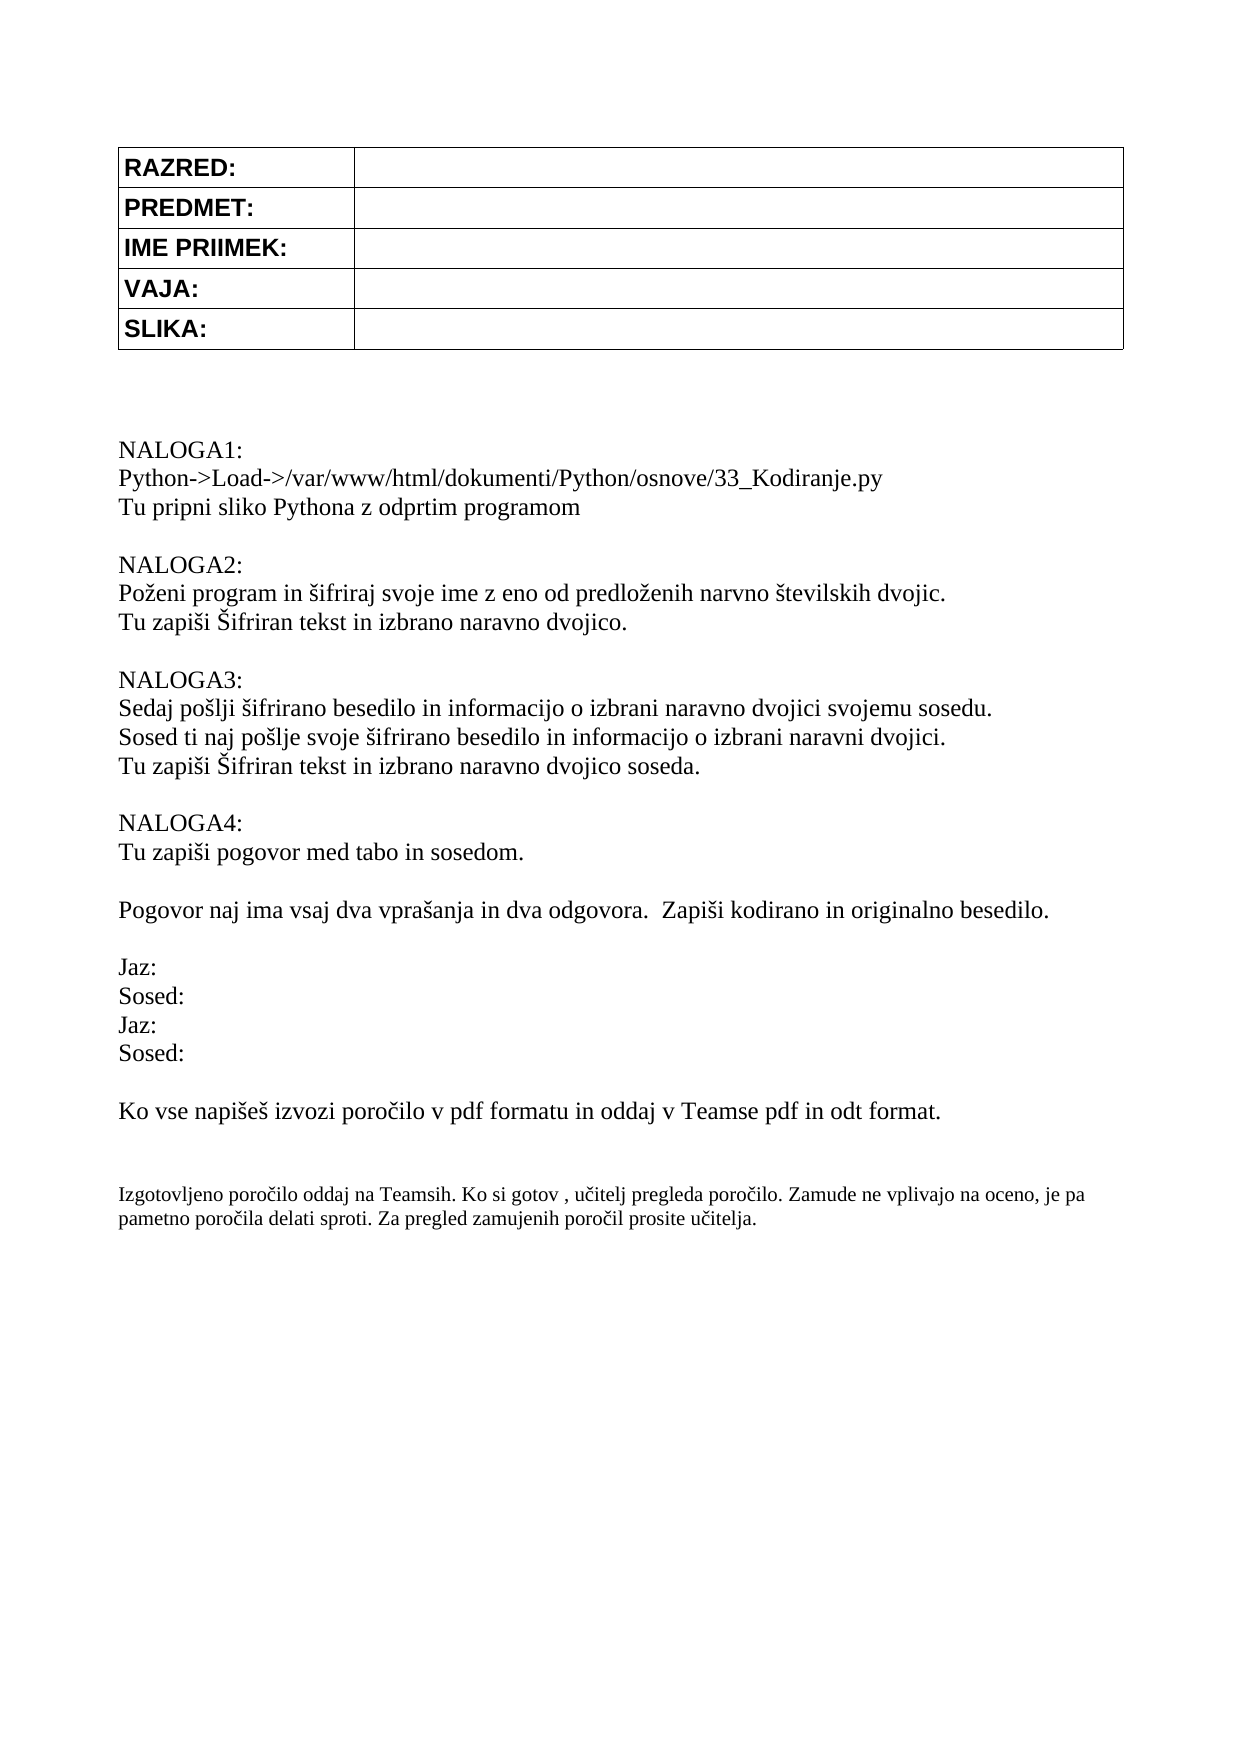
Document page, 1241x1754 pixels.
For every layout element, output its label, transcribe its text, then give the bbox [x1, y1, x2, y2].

text Tu zapiši pogovor med tabo in sosedom. [118, 837, 1122, 866]
table_cell PREDMET: [119, 188, 354, 227]
table_cell [355, 229, 1123, 268]
table_cell [355, 309, 1123, 348]
text NALOGA4: [118, 808, 1122, 837]
table_cell [355, 269, 1123, 308]
table_cell SLIKA: [119, 309, 354, 348]
text Sosed ti naj pošlje svoje šifrirano besedilo in informacijo o izbrani naravni dvojici. [118, 722, 1122, 751]
text Sosed: [118, 981, 1122, 1010]
text Ko vse napišeš izvozi poročilo v pdf formatu in oddaj v Teamse pdf in odt format. [118, 1096, 1122, 1125]
table_cell VAJA: [119, 269, 354, 308]
table_header [355, 148, 1123, 187]
text Tu zapiši Šifriran tekst in izbrano naravno dvojico soseda. [118, 751, 1122, 780]
text Izgotovljeno poročilo oddaj na Teamsih. Ko si gotov , učitelj pregleda poročilo. Zamude ne vplivajo na oceno, je pa pametno poročila delati sproti. Za pregled zamujenih poročil prosite učitelja. [118, 1182, 1122, 1230]
text NALOGA3: [118, 665, 1122, 693]
text Sosed: [118, 1038, 1122, 1067]
text Poženi program in šifriraj svoje ime z eno od predloženih narvno številskih dvojic. [118, 578, 1122, 607]
table_cell IME PRIIMEK: [119, 229, 354, 268]
text Tu zapiši Šifriran tekst in izbrano naravno dvojico. [118, 607, 1122, 636]
text Pogovor naj ima vsaj dva vprašanja in dva odgovora. Zapiši kodirano in originalno besedilo. [118, 895, 1122, 923]
text Jaz: [118, 1010, 1122, 1038]
text Sedaj pošlji šifrirano besedilo in informacijo o izbrani naravno dvojici svojemu sosedu. [118, 693, 1122, 722]
text Jaz: [118, 952, 1122, 981]
text NALOGA2: [118, 550, 1122, 578]
table_cell [355, 188, 1123, 227]
text Python->Load->/var/www/html/dokumenti/Python/osnove/33_Kodiranje.py [118, 463, 1122, 492]
text Tu pripni sliko Pythona z odprtim programom [118, 492, 1122, 521]
text NALOGA1: [118, 435, 1122, 463]
table_header RAZRED: [119, 148, 354, 187]
